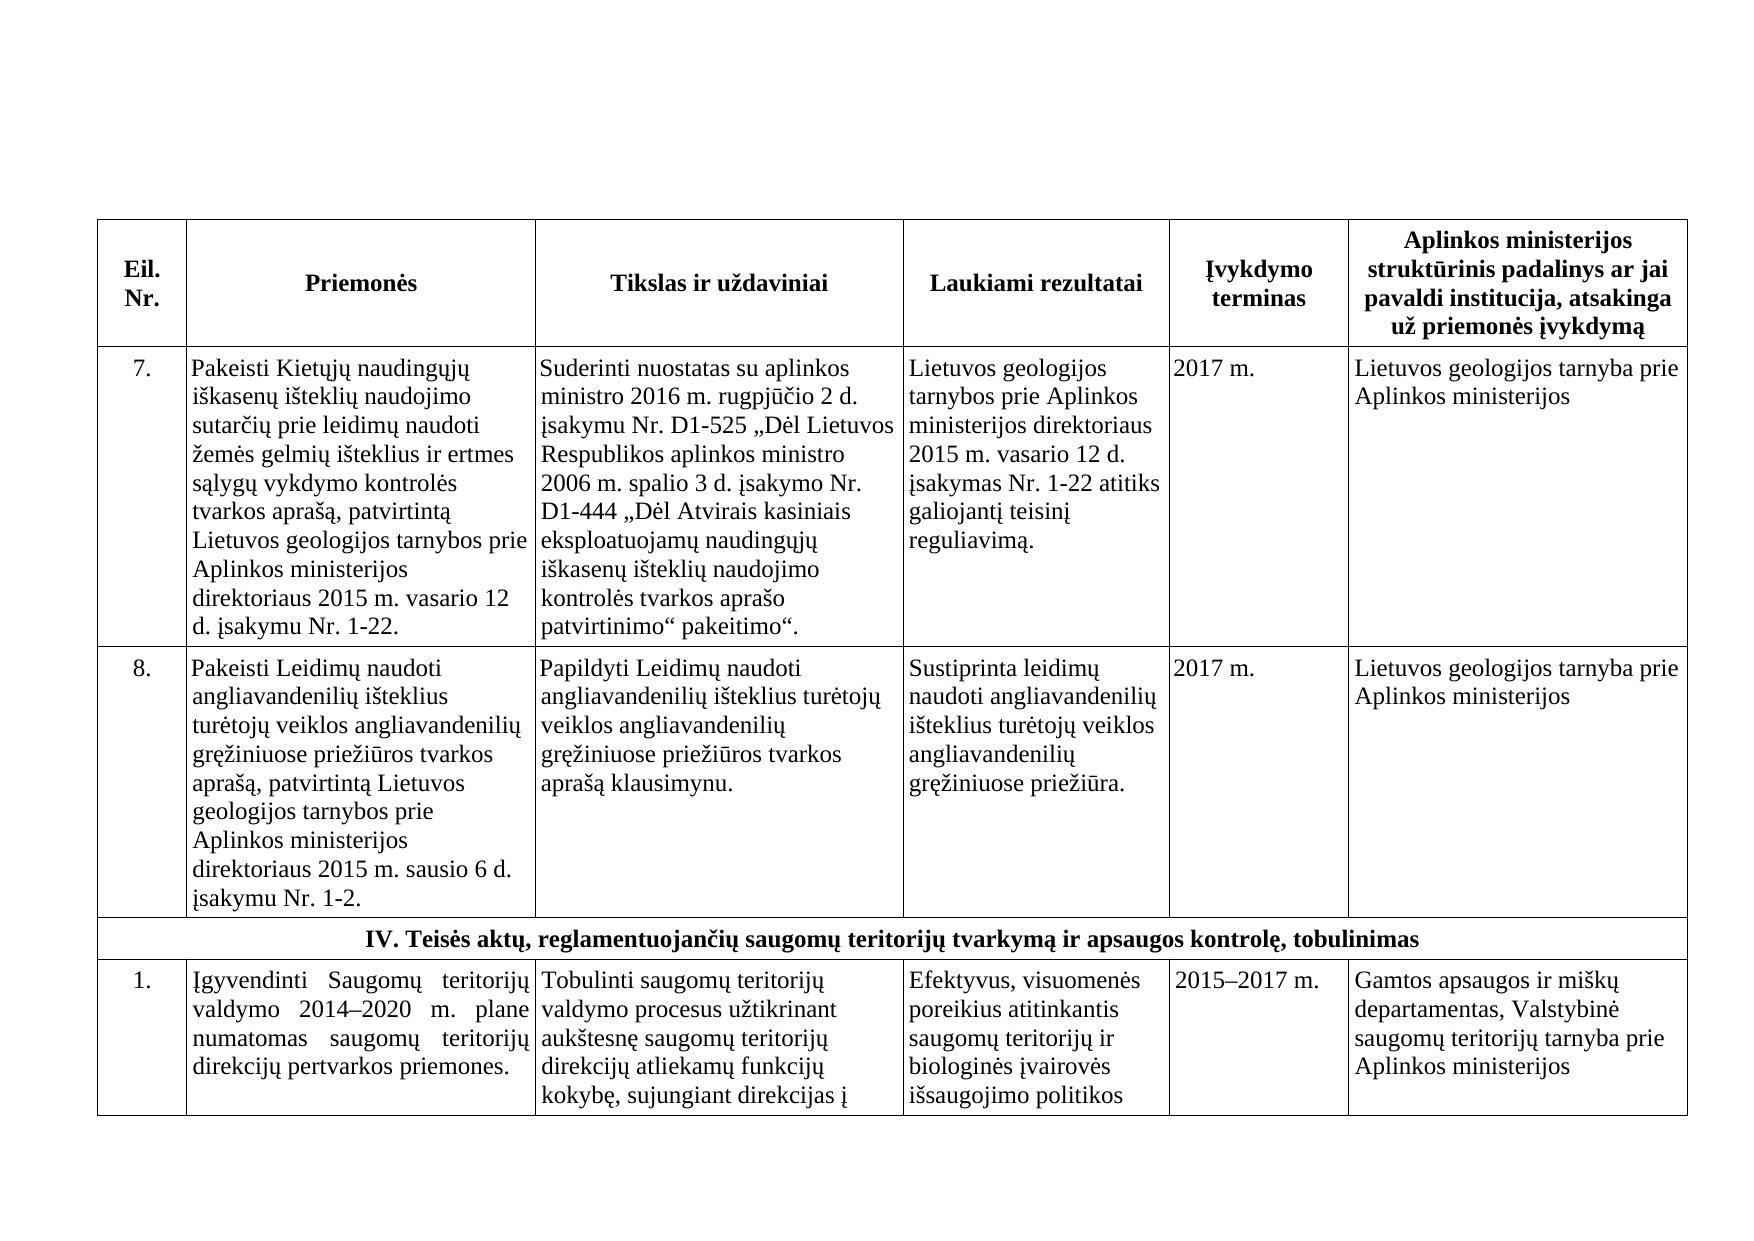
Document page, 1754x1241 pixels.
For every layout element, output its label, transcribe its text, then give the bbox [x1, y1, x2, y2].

table_cell Pakeisti Kietųjų naudingųjų iškasenų išteklių naudojimo sutarčių prie leidimų naudoti žemės gelmių išteklius ir ertmes sąlygų vykdymo kontrolės tvarkos aprašą, patvirtintą Lietuvos geologijos tarnybos prie Aplinkos ministerijos direktoriaus 2015 m. vasario 12 d. įsakymu Nr. 1-22. [187, 347, 535, 646]
table_cell Lietuvos geologijos tarnybos prie Aplinkos ministerijos direktoriaus 2015 m. vasario 12 d. įsakymas Nr. 1-22 atitiks galiojantį teisinį reguliavimą. [904, 347, 1169, 646]
table_cell 7. [98, 347, 186, 646]
table_cell Pakeisti Leidimų naudoti angliavandenilių išteklius turėtojų veiklos angliavandenilių gręžiniuose priežiūros tvarkos aprašą, patvirtintą Lietuvos geologijos tarnybos prie Aplinkos ministerijos direktoriaus 2015 m. sausio 6 d. įsakymu Nr. 1-2. [187, 647, 535, 917]
table_cell Efektyvus, visuomenės poreikius atitinkantis saugomų teritorijų ir biologinės įvairovės išsaugojimo politikos [904, 960, 1169, 1115]
table_header Eil. Nr. [98, 220, 186, 346]
table_cell Suderinti nuostatas su aplinkos ministro 2016 m. rugpjūčio 2 d. įsakymu Nr. D1-525 „Dėl Lietuvos Respublikos aplinkos ministro 2006 m. spalio 3 d. įsakymo Nr. D1-444 „Dėl Atvirais kasiniais eksploatuojamų naudingųjų iškasenų išteklių naudojimo kontrolės tvarkos aprašo patvirtinimo“ pakeitimo“. [536, 347, 903, 646]
table_cell Tobulinti saugomų teritorijų valdymo procesus užtikrinant aukštesnę saugomų teritorijų direkcijų atliekamų funkcijų kokybę, sujungiant direkcijas į [536, 960, 903, 1115]
table_cell IV. Teisės aktų, reglamentuojančių saugomų teritorijų tvarkymą ir apsaugos kontrolę, tobulinimas [98, 918, 1687, 958]
table_cell [1688, 959, 1693, 1115]
table_cell Papildyti Leidimų naudoti angliavandenilių išteklius turėtojų veiklos angliavandenilių gręžiniuose priežiūros tvarkos aprašą klausimynu. [536, 647, 903, 917]
table_cell Įgyvendinti Saugomų teritorijų valdymo 2014‒2020 m. plane numatomas saugomų teritorijų direkcijų pertvarkos priemones. [187, 960, 535, 1115]
table_cell [1688, 346, 1693, 646]
table_header Įvykdymo terminas [1170, 220, 1348, 346]
table_cell Sustiprinta leidimų naudoti angliavandenilių išteklius turėtojų veiklos angliavandenilių gręžiniuose priežiūra. [904, 647, 1169, 917]
table_cell 1. [98, 960, 186, 1115]
table_cell 2017 m. [1170, 647, 1348, 917]
table_cell 2015‒2017 m. [1170, 960, 1348, 1115]
table_cell [1688, 646, 1693, 917]
table_cell 2017 m. [1170, 347, 1348, 646]
table_cell Gamtos apsaugos ir miškų departamentas, Valstybinė saugomų teritorijų tarnyba prie Aplinkos ministerijos [1349, 960, 1687, 1115]
table_header Aplinkos ministerijos struktūrinis padalinys ar jai pavaldi institucija, atsakinga už priemonės įvykdymą [1349, 220, 1687, 346]
table_header [1688, 219, 1693, 346]
table_header Laukiami rezultatai [904, 220, 1169, 346]
table_cell [1688, 917, 1693, 958]
table_header Tikslas ir uždaviniai [536, 220, 903, 346]
table_cell Lietuvos geologijos tarnyba prie Aplinkos ministerijos [1349, 347, 1687, 646]
table_header Priemonės [187, 220, 535, 346]
table_cell 8. [98, 647, 186, 917]
table_cell Lietuvos geologijos tarnyba prie Aplinkos ministerijos [1349, 647, 1687, 917]
